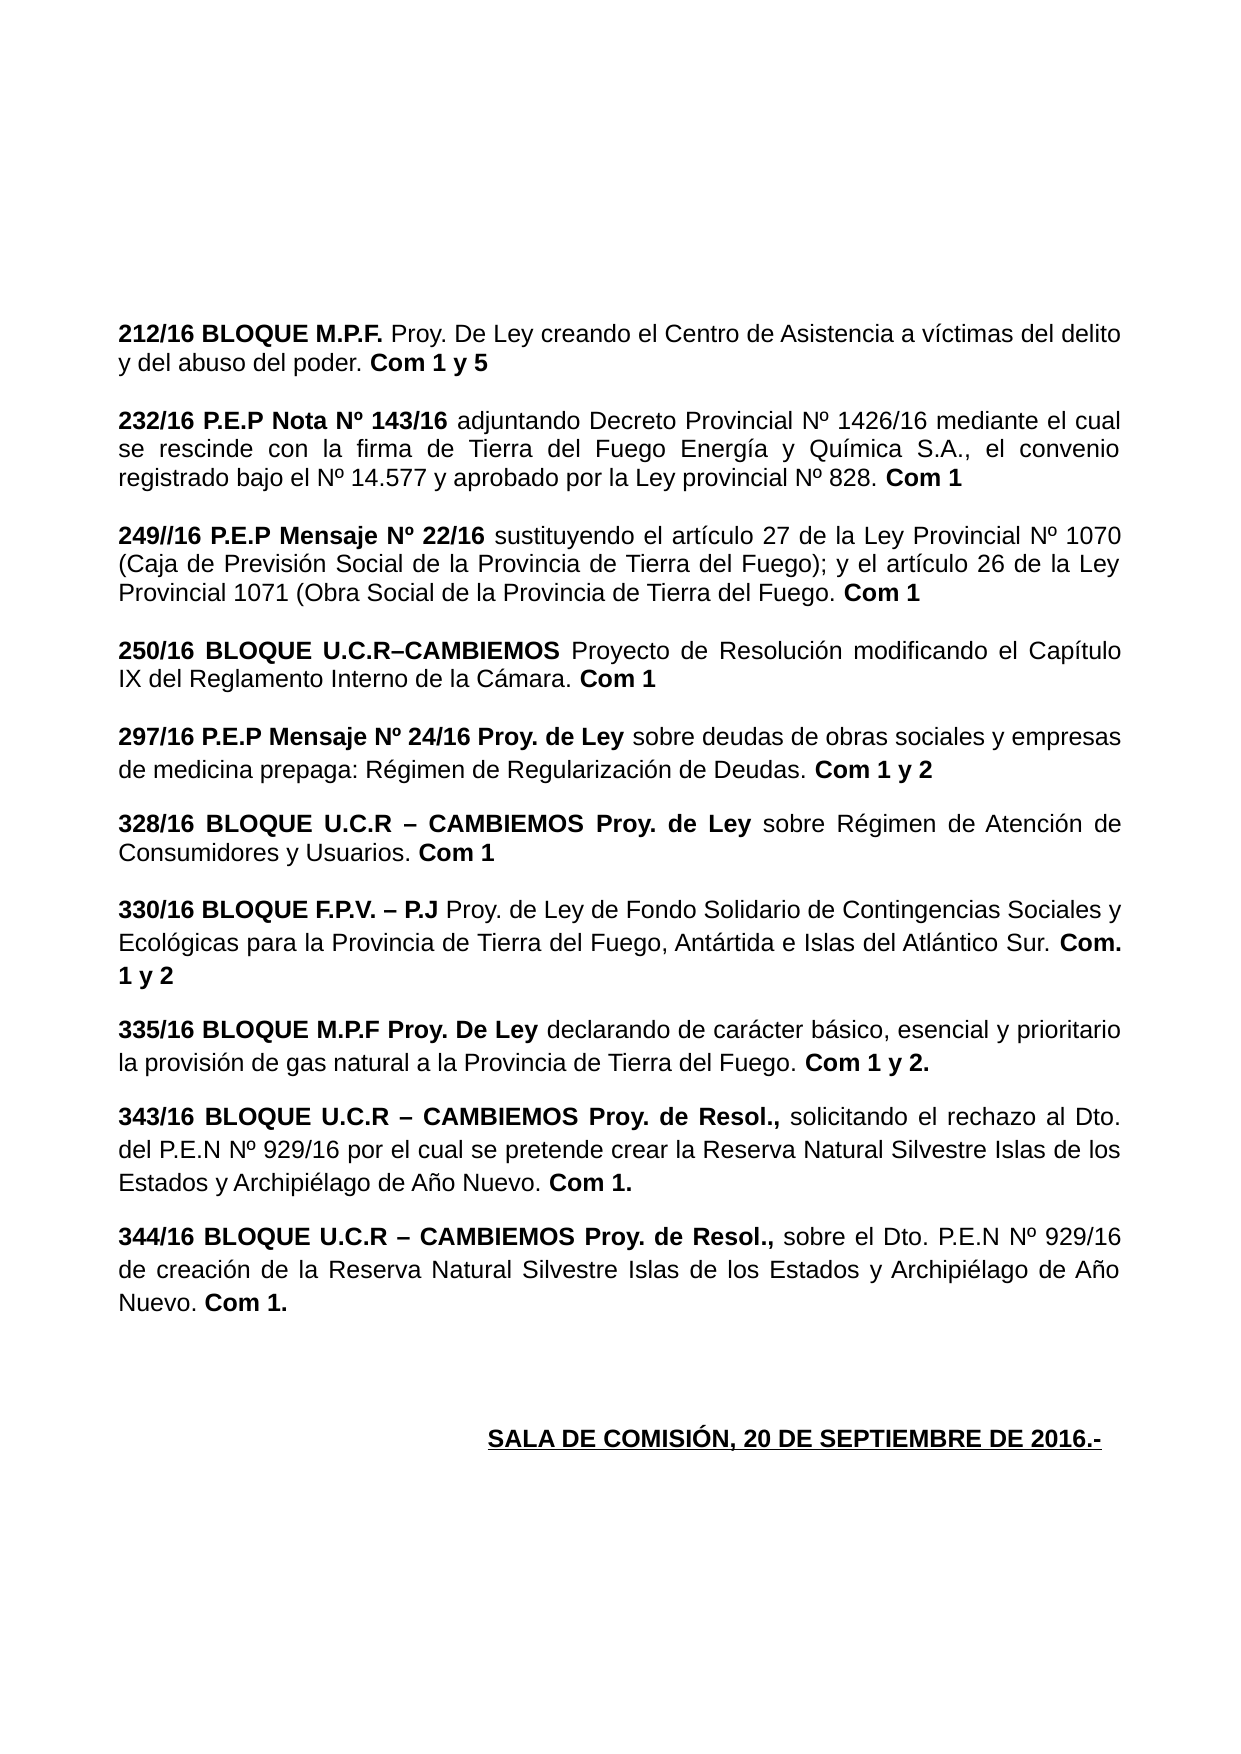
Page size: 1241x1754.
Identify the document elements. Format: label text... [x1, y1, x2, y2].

text 232/16 P.E.P Nota Nº 143/16 adjuntando Decreto Provincial Nº 1426/16 mediante el cual se rescinde con la firma de Tierra del Fuego Energía y Química S.A., el convenio registrado bajo el Nº 14.577 y aprobado por la Ley provincial Nº 828. Com 1 [118, 406, 1122, 492]
text SALA DE COMISIÓN, 20 DE SEPTIEMBRE DE 2016.- [118, 1424, 1122, 1453]
text 330/16 BLOQUE F.P.V. – P.J Proy. de Ley de Fondo Solidario de Contingencias Sociales y Ecológicas para la Provincia de Tierra del Fuego, Antártida e Islas del Atlántico Sur. Com. 1 y 2 [118, 895, 1122, 990]
text 297/16 P.E.P Mensaje Nº 24/16 Proy. de Ley sobre deudas de obras sociales y empresas de medicina prepaga: Régimen de Regularización de Deudas. Com 1 y 2 [118, 722, 1122, 784]
text 212/16 BLOQUE M.P.F. Proy. De Ley creando el Centro de Asistencia a víctimas del delito y del abuso del poder. Com 1 y 5 [118, 319, 1122, 377]
text 250/16 BLOQUE U.C.R–CAMBIEMOS Proyecto de Resolución modificando el Capítulo IX del Reglamento Interno de la Cámara. Com 1 [118, 636, 1122, 693]
text 335/16 BLOQUE M.P.F Proy. De Ley declarando de carácter básico, esencial y prioritario la provisión de gas natural a la Provincia de Tierra del Fuego. Com 1 y 2. [118, 1015, 1122, 1077]
text 328/16 BLOQUE U.C.R – CAMBIEMOS Proy. de Ley sobre Régimen de Atención de Consumidores y Usuarios. Com 1 [118, 809, 1122, 866]
text 249//16 P.E.P Mensaje Nº 22/16 sustituyendo el artículo 27 de la Ley Provincial Nº 1070 (Caja de Previsión Social de la Provincia de Tierra del Fuego); y el artículo 26 de la Ley Provincial 1071 (Obra Social de la Provincia de Tierra del Fuego. Com 1 [118, 521, 1122, 607]
text 343/16 BLOQUE U.C.R – CAMBIEMOS Proy. de Resol., solicitando el rechazo al Dto. del P.E.N Nº 929/16 por el cual se pretende crear la Reserva Natural Silvestre Islas de los Estados y Archipiélago de Año Nuevo. Com 1. [118, 1102, 1122, 1197]
text 344/16 BLOQUE U.C.R – CAMBIEMOS Proy. de Resol., sobre el Dto. P.E.N Nº 929/16 de creación de la Reserva Natural Silvestre Islas de los Estados y Archipiélago de Año Nuevo. Com 1. [118, 1222, 1122, 1316]
